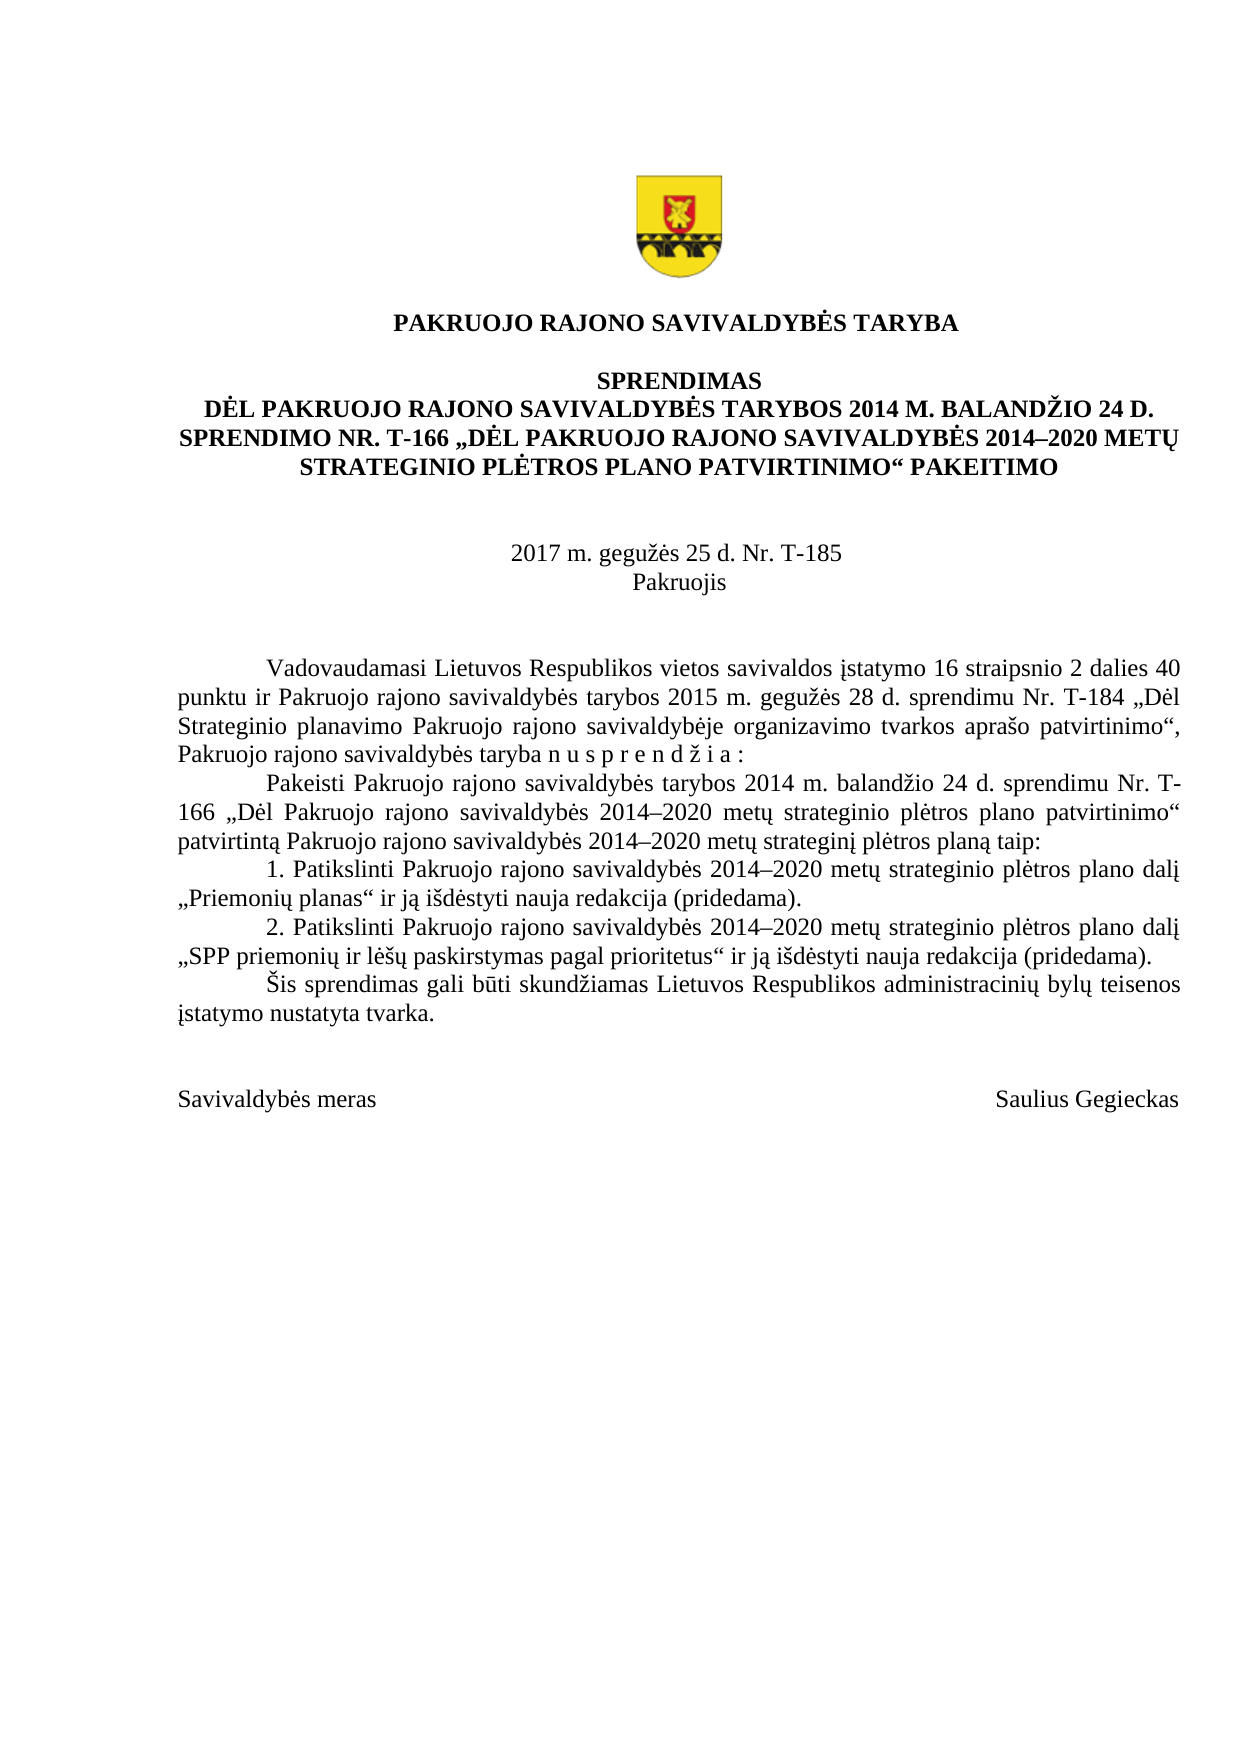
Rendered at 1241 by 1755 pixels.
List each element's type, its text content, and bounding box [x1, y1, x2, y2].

table_header [376, 1113, 563, 1137]
text Šis sprendimas gali būti skundžiamas Lietuvos Respublikos administracinių bylų teisenos įstatymo nustatyta tvarka. [177, 969, 1181, 1027]
text DĖL PAKRUOJO RAJONO SAVIVALDYBĖS TARYBOS 2014 M. BALANDŽIO 24 D. SPRENDIMO NR. T-166 „DĖL PAKRUOJO RAJONO SAVIVALDYBĖS 2014–2020 METŲ STRATEGINIO PLĖTROS PLANO PATVIRTINIMO“ PAKEITIMO [177, 394, 1181, 481]
text Vadovaudamasi Lietuvos Respublikos vietos savivaldos įstatymo 16 straipsnio 2 dalies 40 punktu ir Pakruojo rajono savivaldybės tarybos 2015 m. gegužės 28 d. sprendimu Nr. T-184 „Dėl Strateginio planavimo Pakruojo rajono savivaldybėje organizavimo tvarkos aprašo patvirtinimo“, Pakruojo rajono savivaldybės taryba nusprendžia: [177, 653, 1181, 768]
table_cell [177, 1138, 1226, 1162]
table_cell [177, 1162, 1226, 1234]
table_header [177, 1113, 189, 1137]
text Savivaldybės meras Saulius Gegieckas [177, 1084, 1181, 1113]
text Pakeisti Pakruojo rajono savivaldybės tarybos 2014 m. balandžio 24 d. sprendimu Nr. T-166 „Dėl Pakruojo rajono savivaldybės 2014–2020 metų strateginio plėtros plano patvirtinimo“ patvirtintą Pakruojo rajono savivaldybės 2014–2020 metų strateginį plėtros planą taip: [177, 768, 1181, 854]
text 2017 m. gegužės 25 d. Nr. T-185 [177, 538, 1181, 567]
text Pakruojis [177, 567, 1181, 596]
table_header [1176, 1113, 1226, 1137]
table_header [564, 1113, 770, 1137]
table_header [770, 1113, 976, 1137]
text 1. Patikslinti Pakruojo rajono savivaldybės 2014–2020 metų strateginio plėtros plano dalį „Priemonių planas“ ir ją išdėstyti nauja redakcija (pridedama). [177, 854, 1181, 912]
table_header [976, 1113, 1176, 1137]
text PAKRUOJO RAJONO SAVIVALDYBĖS TARYBA [177, 308, 1181, 337]
table_header [189, 1113, 376, 1137]
text 2. Patikslinti Pakruojo rajono savivaldybės 2014–2020 metų strateginio plėtros plano dalį „SPP priemonių ir lėšų paskirstymas pagal prioritetus“ ir ją išdėstyti nauja redakcija (pridedama). [177, 912, 1181, 969]
text SPRENDIMAS [177, 366, 1181, 394]
